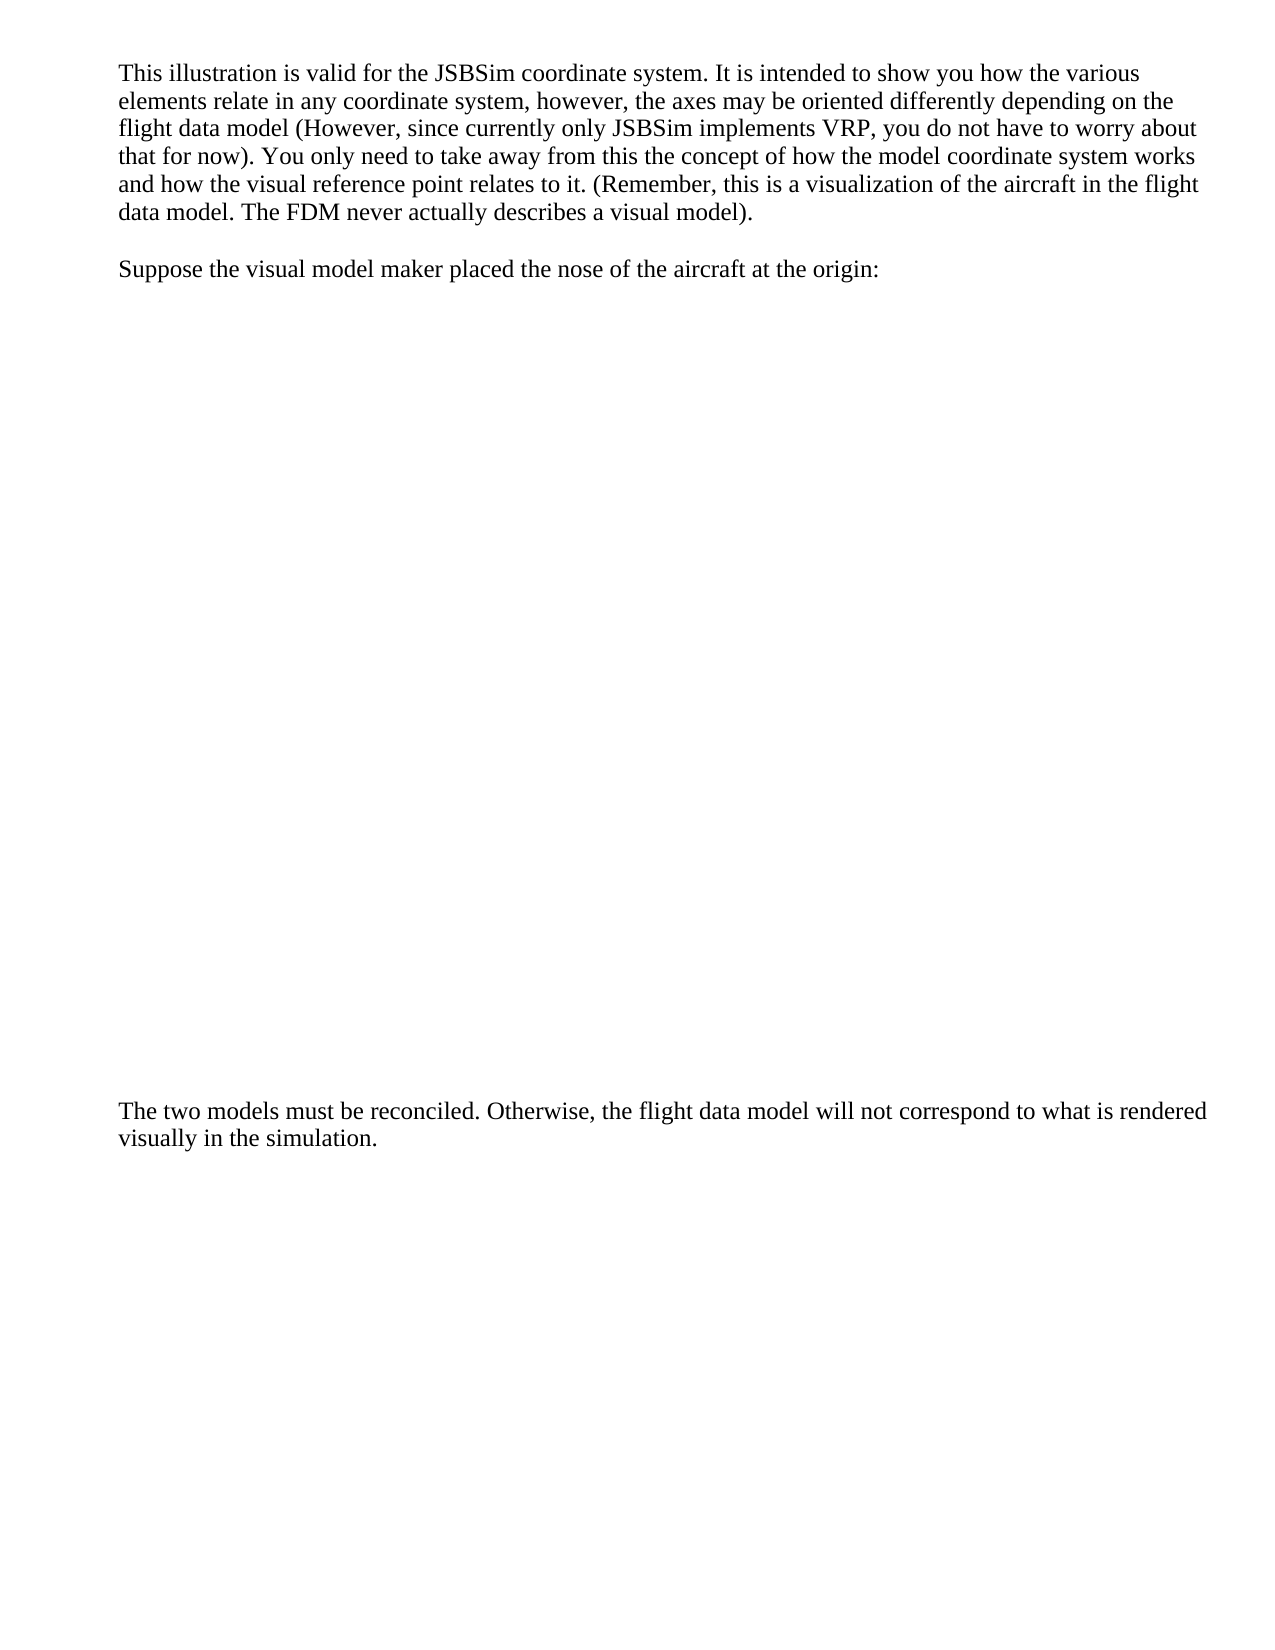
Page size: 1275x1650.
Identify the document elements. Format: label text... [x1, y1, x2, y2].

text The two models must be reconciled. Otherwise, the flight data model will not correspond to what is rendered visually in the simulation. [118, 1097, 1216, 1152]
text Suppose the visual model maker placed the nose of the aircraft at the origin: [118, 255, 1216, 282]
text This illustration is valid for the JSBSim coordinate system. It is intended to show you how the various elements relate in any coordinate system, however, the axes may be oriented differently depending on the flight data model (However, since currently only JSBSim implements VRP, you do not have to worry about that for now). You only need to take away from this the concept of how the model coordinate system works and how the visual reference point relates to it. (Remember, this is a visualization of the aircraft in the flight data model. The FDM never actually describes a visual model). [118, 59, 1216, 225]
